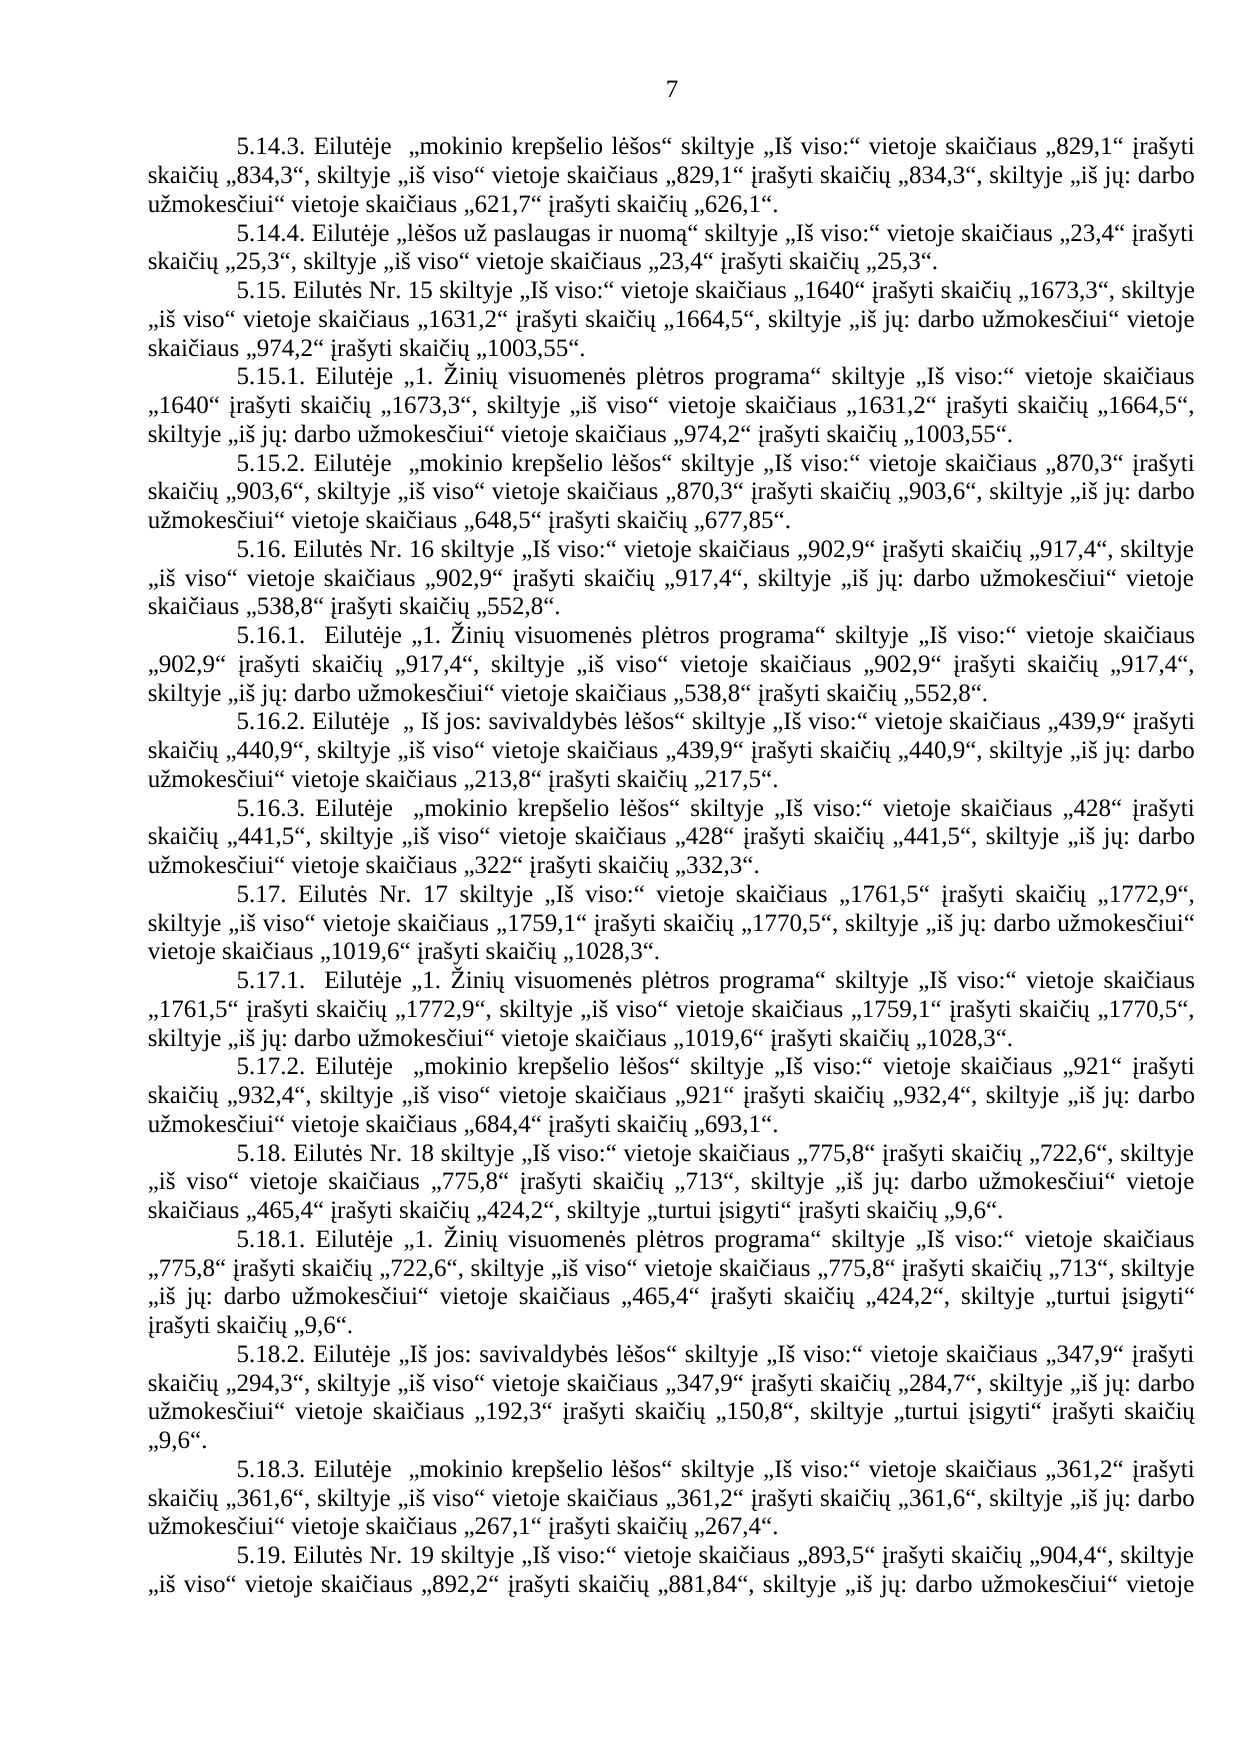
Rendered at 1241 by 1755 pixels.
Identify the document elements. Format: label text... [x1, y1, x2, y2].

text 5.18.2. Eilutėje „Iš jos: savivaldybės lėšos“ skiltyje „Iš viso:“ vietoje skaičiaus „347,9“ įrašyti skaičių „294,3“, skiltyje „iš viso“ vietoje skaičiaus „347,9“ įrašyti skaičių „284,7“, skiltyje „iš jų: darbo užmokesčiui“ vietoje skaičiaus „192,3“ įrašyti skaičių „150,8“, skiltyje „turtui įsigyti“ įrašyti skaičių „9,6“. [148, 1339, 1196, 1454]
text 5.16.2. Eilutėje „ Iš jos: savivaldybės lėšos“ skiltyje „Iš viso:“ vietoje skaičiaus „439,9“ įrašyti skaičių „440,9“, skiltyje „iš viso“ vietoje skaičiaus „439,9“ įrašyti skaičių „440,9“, skiltyje „iš jų: darbo užmokesčiui“ vietoje skaičiaus „213,8“ įrašyti skaičių „217,5“. [148, 706, 1196, 793]
text 5.18.1. Eilutėje „1. Žinių visuomenės plėtros programa“ skiltyje „Iš viso:“ vietoje skaičiaus „775,8“ įrašyti skaičių „722,6“, skiltyje „iš viso“ vietoje skaičiaus „775,8“ įrašyti skaičių „713“, skiltyje „iš jų: darbo užmokesčiui“ vietoje skaičiaus „465,4“ įrašyti skaičių „424,2“, skiltyje „turtui įsigyti“ įrašyti skaičių „9,6“. [148, 1224, 1196, 1339]
text 5.15. Eilutės Nr. 15 skiltyje „Iš viso:“ vietoje skaičiaus „1640“ įrašyti skaičių „1673,3“, skiltyje „iš viso“ vietoje skaičiaus „1631,2“ įrašyti skaičių „1664,5“, skiltyje „iš jų: darbo užmokesčiui“ vietoje skaičiaus „974,2“ įrašyti skaičių „1003,55“. [148, 275, 1196, 361]
text 5.14.3. Eilutėje „mokinio krepšelio lėšos“ skiltyje „Iš viso:“ vietoje skaičiaus „829,1“ įrašyti skaičių „834,3“, skiltyje „iš viso“ vietoje skaičiaus „829,1“ įrašyti skaičių „834,3“, skiltyje „iš jų: darbo užmokesčiui“ vietoje skaičiaus „621,7“ įrašyti skaičių „626,1“. [148, 131, 1196, 218]
text 5.17.1. Eilutėje „1. Žinių visuomenės plėtros programa“ skiltyje „Iš viso:“ vietoje skaičiaus „1761,5“ įrašyti skaičių „1772,9“, skiltyje „iš viso“ vietoje skaičiaus „1759,1“ įrašyti skaičių „1770,5“, skiltyje „iš jų: darbo užmokesčiui“ vietoje skaičiaus „1019,6“ įrašyti skaičių „1028,3“. [148, 965, 1196, 1051]
text 5.15.1. Eilutėje „1. Žinių visuomenės plėtros programa“ skiltyje „Iš viso:“ vietoje skaičiaus „1640“ įrašyti skaičių „1673,3“, skiltyje „iš viso“ vietoje skaičiaus „1631,2“ įrašyti skaičių „1664,5“, skiltyje „iš jų: darbo užmokesčiui“ vietoje skaičiaus „974,2“ įrašyti skaičių „1003,55“. [148, 361, 1196, 448]
text 5.14.4. Eilutėje „lėšos už paslaugas ir nuomą“ skiltyje „Iš viso:“ vietoje skaičiaus „23,4“ įrašyti skaičių „25,3“, skiltyje „iš viso“ vietoje skaičiaus „23,4“ įrašyti skaičių „25,3“. [148, 218, 1196, 275]
text 5.16.3. Eilutėje „mokinio krepšelio lėšos“ skiltyje „Iš viso:“ vietoje skaičiaus „428“ įrašyti skaičių „441,5“, skiltyje „iš viso“ vietoje skaičiaus „428“ įrašyti skaičių „441,5“, skiltyje „iš jų: darbo užmokesčiui“ vietoje skaičiaus „322“ įrašyti skaičių „332,3“. [148, 793, 1196, 879]
text 5.17. Eilutės Nr. 17 skiltyje „Iš viso:“ vietoje skaičiaus „1761,5“ įrašyti skaičių „1772,9“, skiltyje „iš viso“ vietoje skaičiaus „1759,1“ įrašyti skaičių „1770,5“, skiltyje „iš jų: darbo užmokesčiui“ vietoje skaičiaus „1019,6“ įrašyti skaičių „1028,3“. [148, 879, 1196, 965]
text 5.18. Eilutės Nr. 18 skiltyje „Iš viso:“ vietoje skaičiaus „775,8“ įrašyti skaičių „722,6“, skiltyje „iš viso“ vietoje skaičiaus „775,8“ įrašyti skaičių „713“, skiltyje „iš jų: darbo užmokesčiui“ vietoje skaičiaus „465,4“ įrašyti skaičių „424,2“, skiltyje „turtui įsigyti“ įrašyti skaičių „9,6“. [148, 1138, 1196, 1224]
text 5.16. Eilutės Nr. 16 skiltyje „Iš viso:“ vietoje skaičiaus „902,9“ įrašyti skaičių „917,4“, skiltyje „iš viso“ vietoje skaičiaus „902,9“ įrašyti skaičių „917,4“, skiltyje „iš jų: darbo užmokesčiui“ vietoje skaičiaus „538,8“ įrašyti skaičių „552,8“. [148, 534, 1196, 620]
text 5.17.2. Eilutėje „mokinio krepšelio lėšos“ skiltyje „Iš viso:“ vietoje skaičiaus „921“ įrašyti skaičių „932,4“, skiltyje „iš viso“ vietoje skaičiaus „921“ įrašyti skaičių „932,4“, skiltyje „iš jų: darbo užmokesčiui“ vietoje skaičiaus „684,4“ įrašyti skaičių „693,1“. [148, 1051, 1196, 1138]
text 5.18.3. Eilutėje „mokinio krepšelio lėšos“ skiltyje „Iš viso:“ vietoje skaičiaus „361,2“ įrašyti skaičių „361,6“, skiltyje „iš viso“ vietoje skaičiaus „361,2“ įrašyti skaičių „361,6“, skiltyje „iš jų: darbo užmokesčiui“ vietoje skaičiaus „267,1“ įrašyti skaičių „267,4“. [148, 1454, 1196, 1540]
text 5.16.1. Eilutėje „1. Žinių visuomenės plėtros programa“ skiltyje „Iš viso:“ vietoje skaičiaus „902,9“ įrašyti skaičių „917,4“, skiltyje „iš viso“ vietoje skaičiaus „902,9“ įrašyti skaičių „917,4“, skiltyje „iš jų: darbo užmokesčiui“ vietoje skaičiaus „538,8“ įrašyti skaičių „552,8“. [148, 620, 1196, 706]
text 5.15.2. Eilutėje „mokinio krepšelio lėšos“ skiltyje „Iš viso:“ vietoje skaičiaus „870,3“ įrašyti skaičių „903,6“, skiltyje „iš viso“ vietoje skaičiaus „870,3“ įrašyti skaičių „903,6“, skiltyje „iš jų: darbo užmokesčiui“ vietoje skaičiaus „648,5“ įrašyti skaičių „677,85“. [148, 448, 1196, 534]
text 5.19. Eilutės Nr. 19 skiltyje „Iš viso:“ vietoje skaičiaus „893,5“ įrašyti skaičių „904,4“, skiltyje „iš viso“ vietoje skaičiaus „892,2“ įrašyti skaičių „881,84“, skiltyje „iš jų: darbo užmokesčiui“ vietoje [148, 1540, 1196, 1598]
